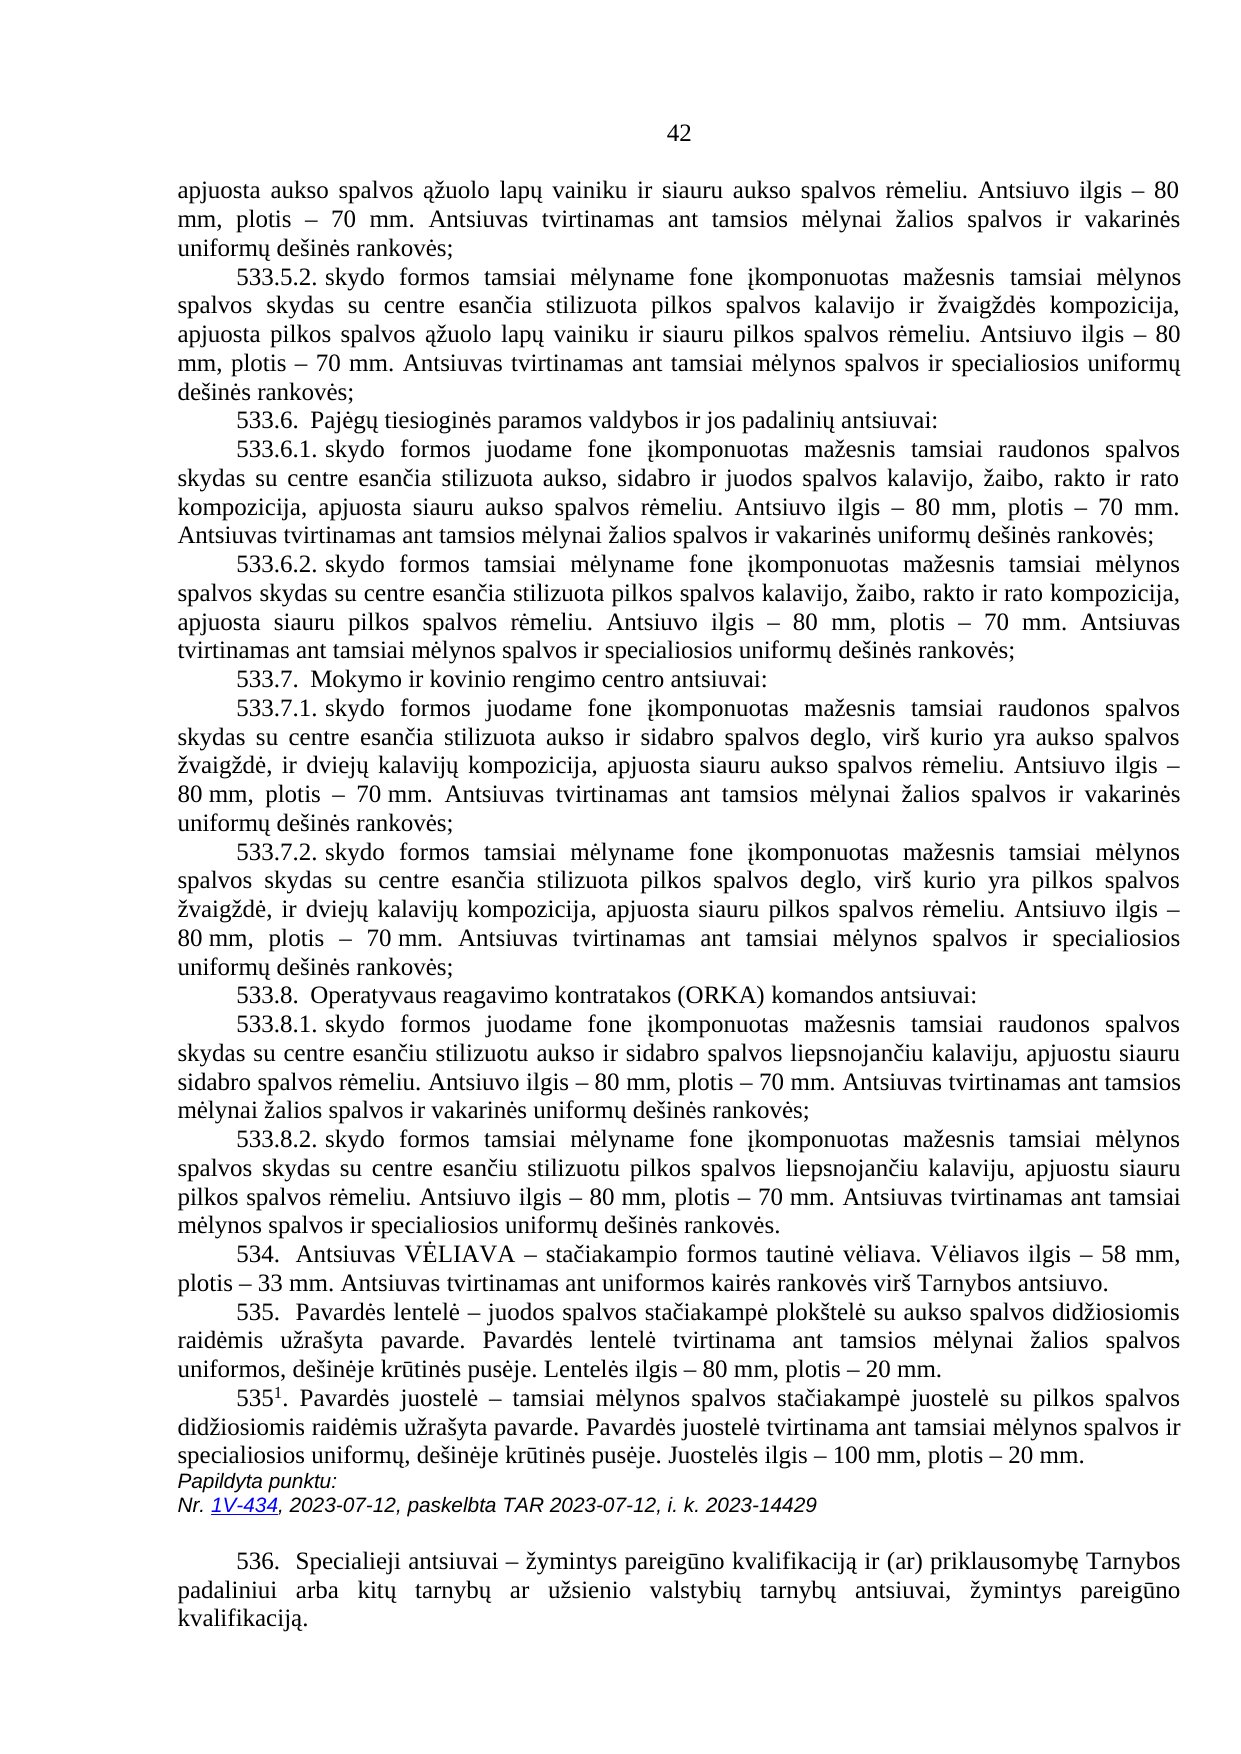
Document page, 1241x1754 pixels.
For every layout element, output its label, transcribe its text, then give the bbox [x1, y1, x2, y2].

text 533.8.1. skydo formos juodame fone įkomponuotas mažesnis tamsiai raudonos spalvos skydas su centre esančiu stilizuotu aukso ir sidabro spalvos liepsnojančiu kalaviju, apjuostu siauru sidabro spalvos rėmeliu. Antsiuvo ilgis – 80 mm, plotis – 70 mm. Antsiuvas tvirtinamas ant tamsios mėlynai žalios spalvos ir vakarinės uniformų dešinės rankovės; [177, 1009, 1181, 1124]
text 533.7.1. skydo formos juodame fone įkomponuotas mažesnis tamsiai raudonos spalvos skydas su centre esančia stilizuota aukso ir sidabro spalvos deglo, virš kurio yra aukso spalvos žvaigždė, ir dviejų kalavijų kompozicija, apjuosta siauru aukso spalvos rėmeliu. Antsiuvo ilgis – 80 mm, plotis – 70 mm. Antsiuvas tvirtinamas ant tamsios mėlynai žalios spalvos ir vakarinės uniformų dešinės rankovės; [177, 693, 1181, 837]
text 533.6.1. skydo formos juodame fone įkomponuotas mažesnis tamsiai raudonos spalvos skydas su centre esančia stilizuota aukso, sidabro ir juodos spalvos kalavijo, žaibo, rakto ir rato kompozicija, apjuosta siauru aukso spalvos rėmeliu. Antsiuvo ilgis – 80 mm, plotis – 70 mm. Antsiuvas tvirtinamas ant tamsios mėlynai žalios spalvos ir vakarinės uniformų dešinės rankovės; [177, 434, 1181, 549]
text 533.6. Pajėgų tiesioginės paramos valdybos ir jos padalinių antsiuvai: [177, 406, 1181, 434]
text apjuosta aukso spalvos ąžuolo lapų vainiku ir siauru aukso spalvos rėmeliu. Antsiuvo ilgis – 80 mm, plotis – 70 mm. Antsiuvas tvirtinamas ant tamsios mėlynai žalios spalvos ir vakarinės uniformų dešinės rankovės; [177, 176, 1181, 262]
text 534. Antsiuvas VĖLIAVA – stačiakampio formos tautinė vėliava. Vėliavos ilgis – 58 mm, plotis – 33 mm. Antsiuvas tvirtinamas ant uniformos kairės rankovės virš Tarnybos antsiuvo. [177, 1239, 1181, 1297]
text 533.6.2. skydo formos tamsiai mėlyname fone įkomponuotas mažesnis tamsiai mėlynos spalvos skydas su centre esančia stilizuota pilkos spalvos kalavijo, žaibo, rakto ir rato kompozicija, apjuosta siauru pilkos spalvos rėmeliu. Antsiuvo ilgis – 80 mm, plotis – 70 mm. Antsiuvas tvirtinamas ant tamsiai mėlynos spalvos ir specialiosios uniformų dešinės rankovės; [177, 549, 1181, 664]
text 533.5.2. skydo formos tamsiai mėlyname fone įkomponuotas mažesnis tamsiai mėlynos spalvos skydas su centre esančia stilizuota pilkos spalvos kalavijo ir žvaigždės kompozicija, apjuosta pilkos spalvos ąžuolo lapų vainiku ir siauru pilkos spalvos rėmeliu. Antsiuvo ilgis – 80 mm, plotis – 70 mm. Antsiuvas tvirtinamas ant tamsiai mėlynos spalvos ir specialiosios uniformų dešinės rankovės; [177, 262, 1181, 406]
text 533.7.2. skydo formos tamsiai mėlyname fone įkomponuotas mažesnis tamsiai mėlynos spalvos skydas su centre esančia stilizuota pilkos spalvos deglo, virš kurio yra pilkos spalvos žvaigždė, ir dviejų kalavijų kompozicija, apjuosta siauru pilkos spalvos rėmeliu. Antsiuvo ilgis – 80 mm, plotis – 70 mm. Antsiuvas tvirtinamas ant tamsiai mėlynos spalvos ir specialiosios uniformų dešinės rankovės; [177, 837, 1181, 981]
text 5351. Pavardės juostelė – tamsiai mėlynos spalvos stačiakampė juostelė su pilkos spalvos didžiosiomis raidėmis užrašyta pavarde. Pavardės juostelė tvirtinama ant tamsiai mėlynos spalvos ir specialiosios uniformų, dešinėje krūtinės pusėje. Juostelės ilgis – 100 mm, plotis – 20 mm. [177, 1383, 1181, 1469]
text 536. Specialieji antsiuvai – žymintys pareigūno kvalifikaciją ir (ar) priklausomybę Tarnybos padaliniui arba kitų tarnybų ar užsienio valstybių tarnybų antsiuvai, žymintys pareigūno kvalifikaciją. [177, 1546, 1181, 1632]
text 533.8. Operatyvaus reagavimo kontratakos (ORKA) komandos antsiuvai: [177, 981, 1181, 1009]
text Nr. 1V-434, 2023-07-12, paskelbta TAR 2023-07-12, i. k. 2023-14429 [177, 1493, 1181, 1517]
text 535. Pavardės lentelė – juodos spalvos stačiakampė plokštelė su aukso spalvos didžiosiomis raidėmis užrašyta pavarde. Pavardės lentelė tvirtinama ant tamsios mėlynai žalios spalvos uniformos, dešinėje krūtinės pusėje. Lentelės ilgis – 80 mm, plotis – 20 mm. [177, 1297, 1181, 1383]
text 533.8.2. skydo formos tamsiai mėlyname fone įkomponuotas mažesnis tamsiai mėlynos spalvos skydas su centre esančiu stilizuotu pilkos spalvos liepsnojančiu kalaviju, apjuostu siauru pilkos spalvos rėmeliu. Antsiuvo ilgis – 80 mm, plotis – 70 mm. Antsiuvas tvirtinamas ant tamsiai mėlynos spalvos ir specialiosios uniformų dešinės rankovės. [177, 1124, 1181, 1239]
text Papildyta punktu: [177, 1469, 1181, 1493]
text 533.7. Mokymo ir kovinio rengimo centro antsiuvai: [177, 664, 1181, 693]
